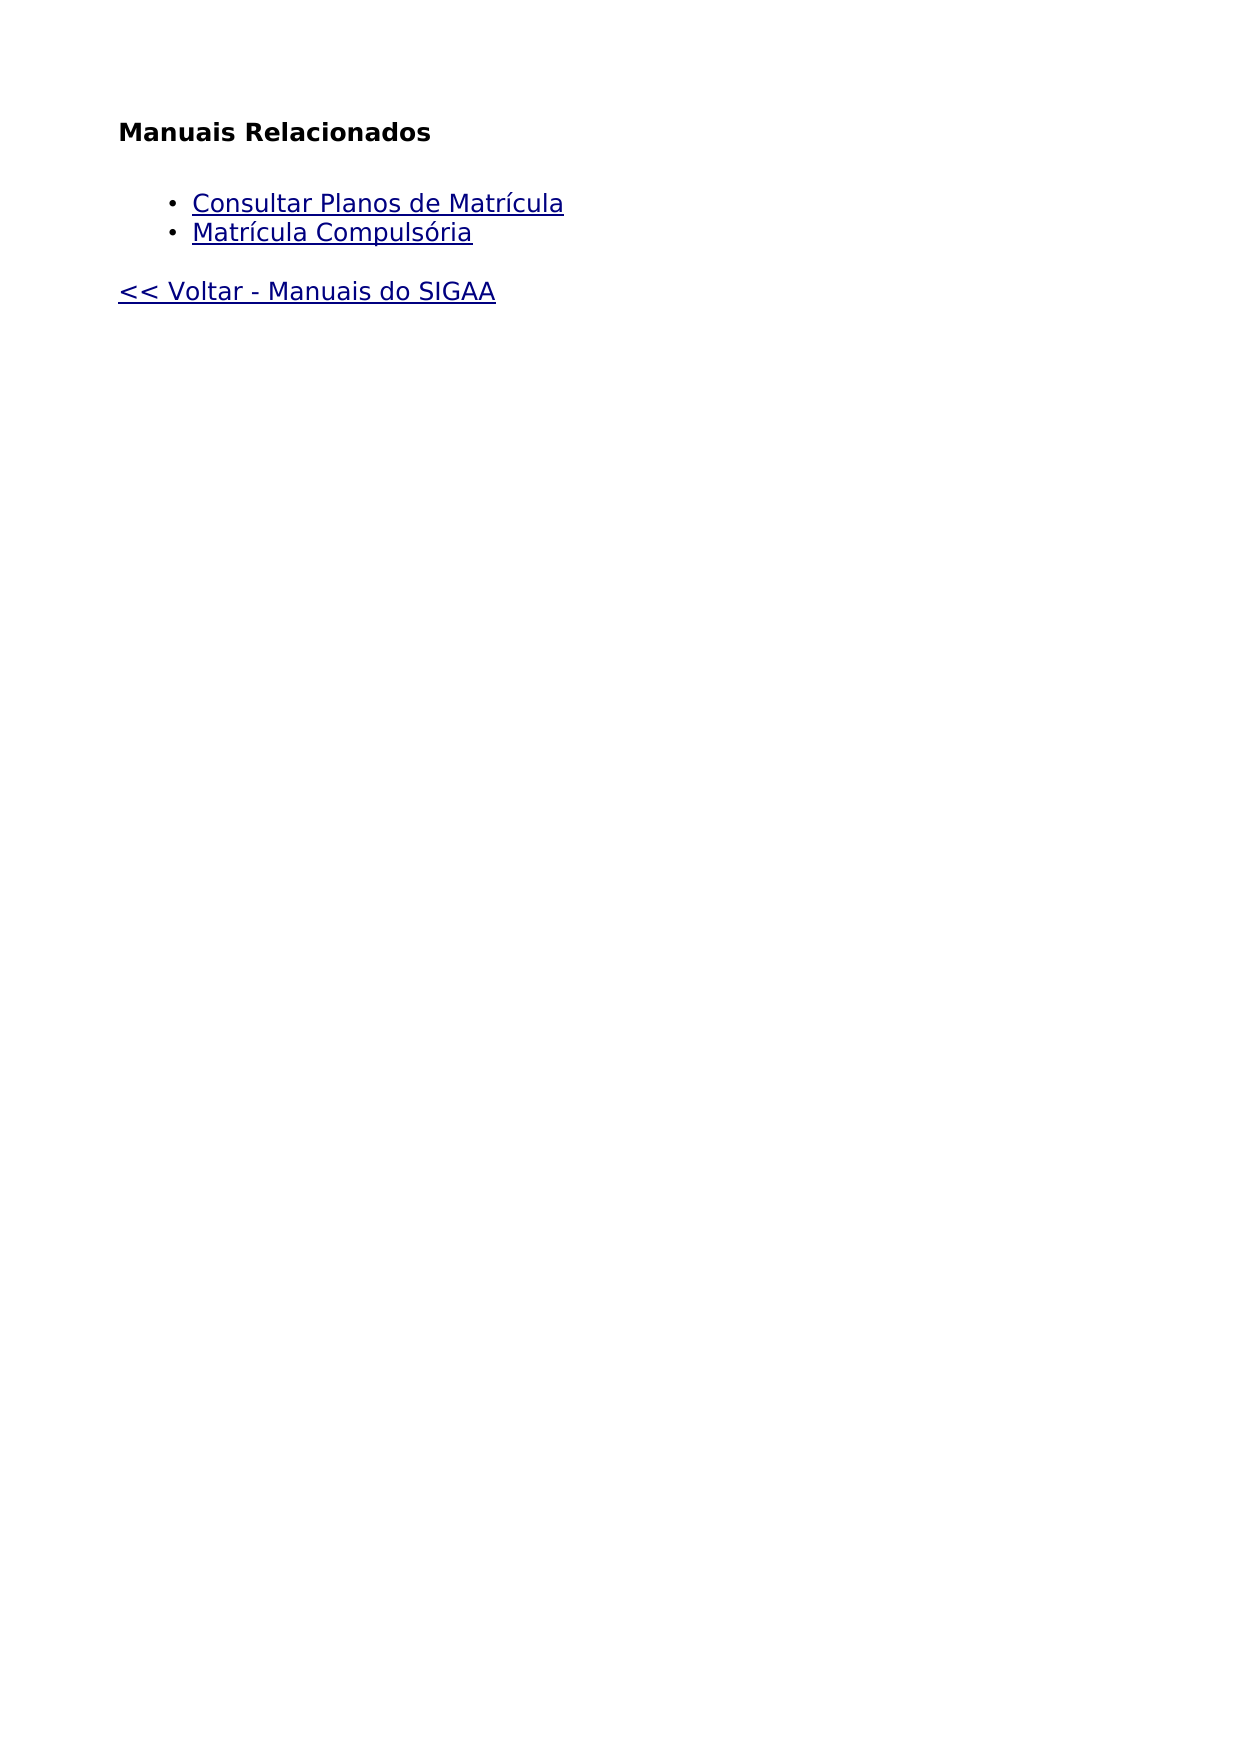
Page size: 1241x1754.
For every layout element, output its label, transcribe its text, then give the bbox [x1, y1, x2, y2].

text << Voltar - Manuais do SIGAA [118, 277, 1122, 306]
list Matrícula Compulsória [177, 218, 1122, 248]
subtitle Manuais Relacionados [118, 118, 1122, 147]
list Consultar Planos de Matrícula [177, 189, 1122, 218]
